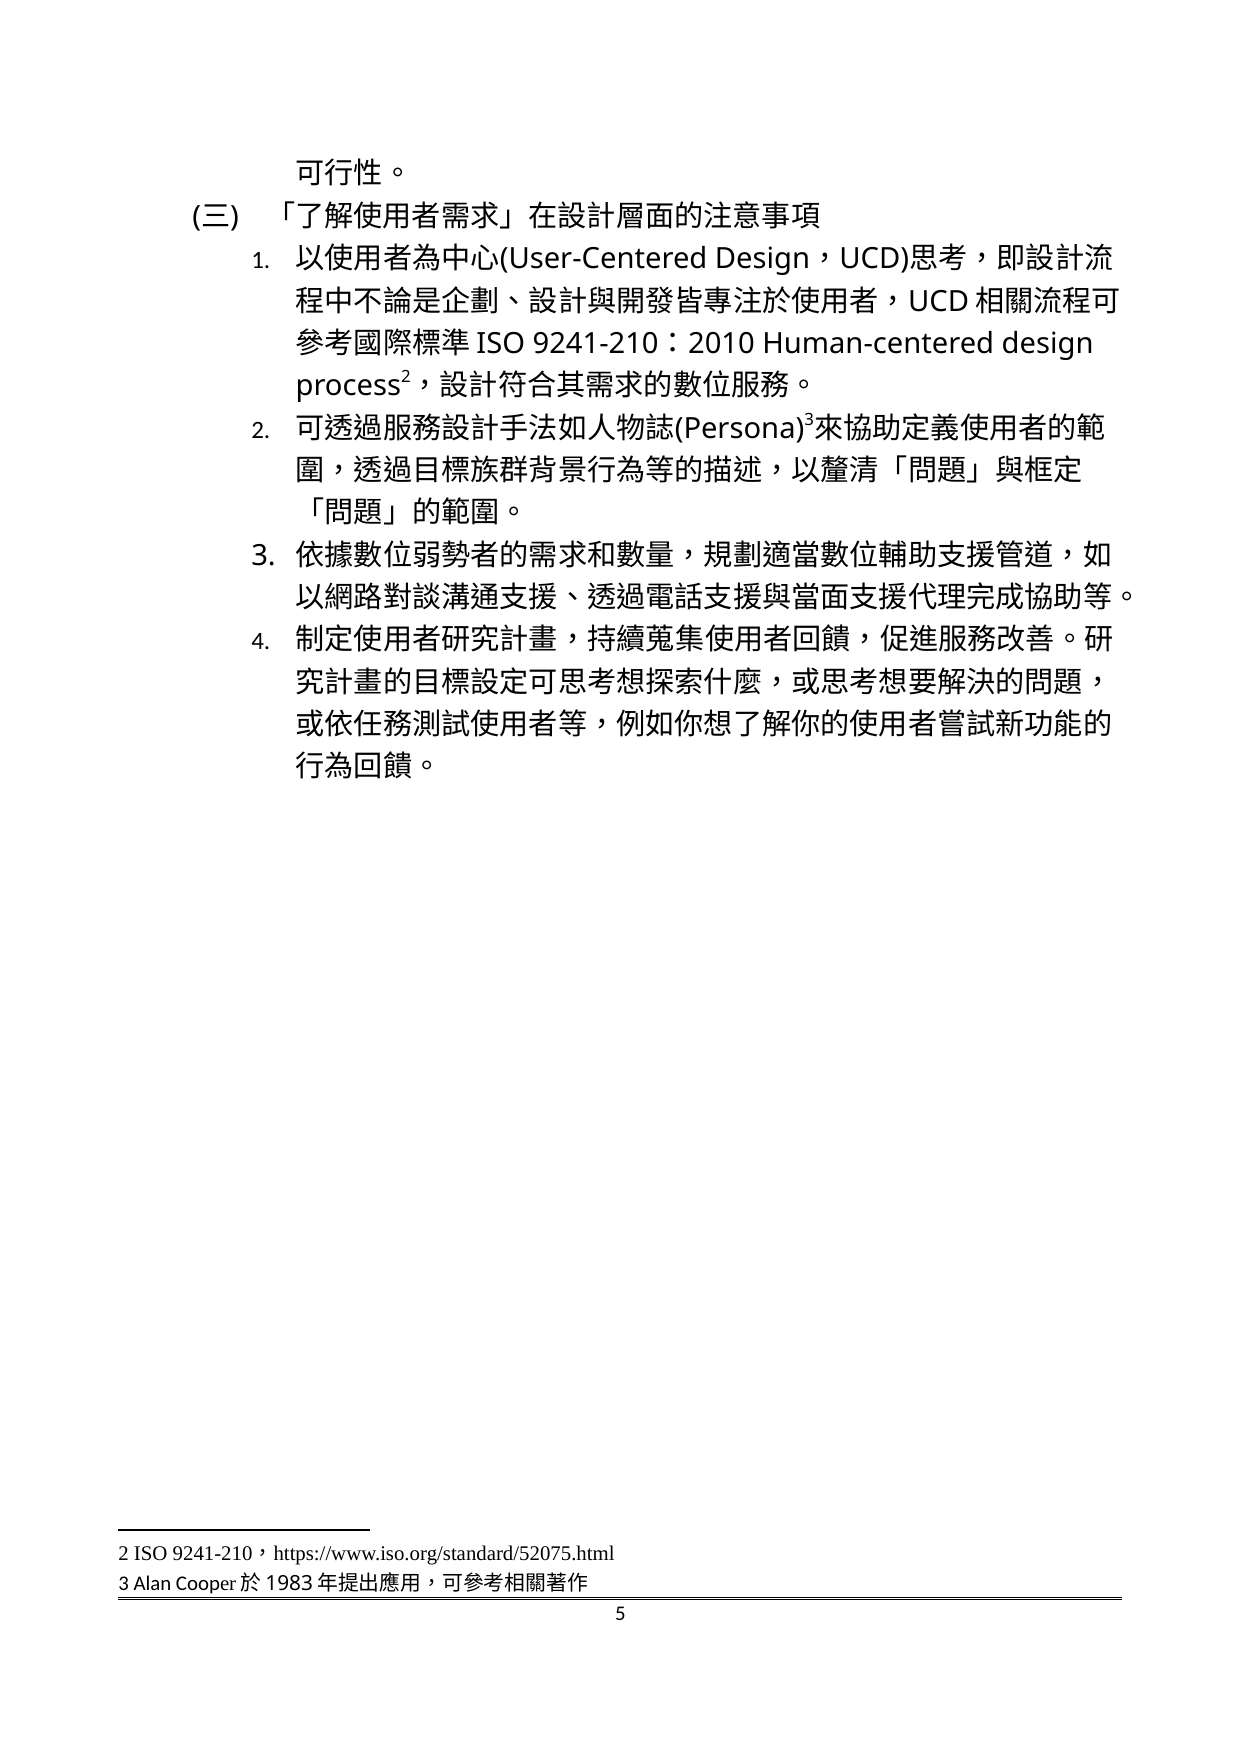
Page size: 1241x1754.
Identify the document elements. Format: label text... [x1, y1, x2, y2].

list 依據數位弱勢者的需求和數量，規劃適當數位輔助支援管道，如以網路對談溝通支援、透過電話支援與當面支援代理完成協助等。 [251, 531, 1122, 616]
list 以使用者為中心(User-Centered Design，UCD)思考，即設計流程中不論是企劃、設計與開發皆專注於使用者，UCD相關流程可參考國際標準ISO 9241-210：2010 Human-centered design process，設計符合其需求的數位服務。 [251, 235, 1122, 404]
list 制定使用者研究計畫，持續蒐集使用者回饋，促進服務改善。研究計畫的目標設定可思考想探索什麼，或思考想要解決的問題，或依任務測試使用者等，例如你想了解你的使用者嘗試新功能的行為回饋。 [251, 616, 1122, 785]
list 可透過服務設計手法如人物誌(Persona)來協助定義使用者的範圍，透過目標族群背景行為等的描述，以釐清「問題」與框定「問題」的範圍。 [251, 404, 1122, 531]
list Alan Cooper於1983年提出應用，可參考相關著作 [118, 1566, 1122, 1597]
list ISO 9241-210，https://www.iso.org/standard/52075.html [118, 1536, 1122, 1566]
list 可行性。 [251, 150, 1122, 192]
subtitle 「了解使用者需求」在設計層面的注意事項 [192, 192, 1122, 235]
